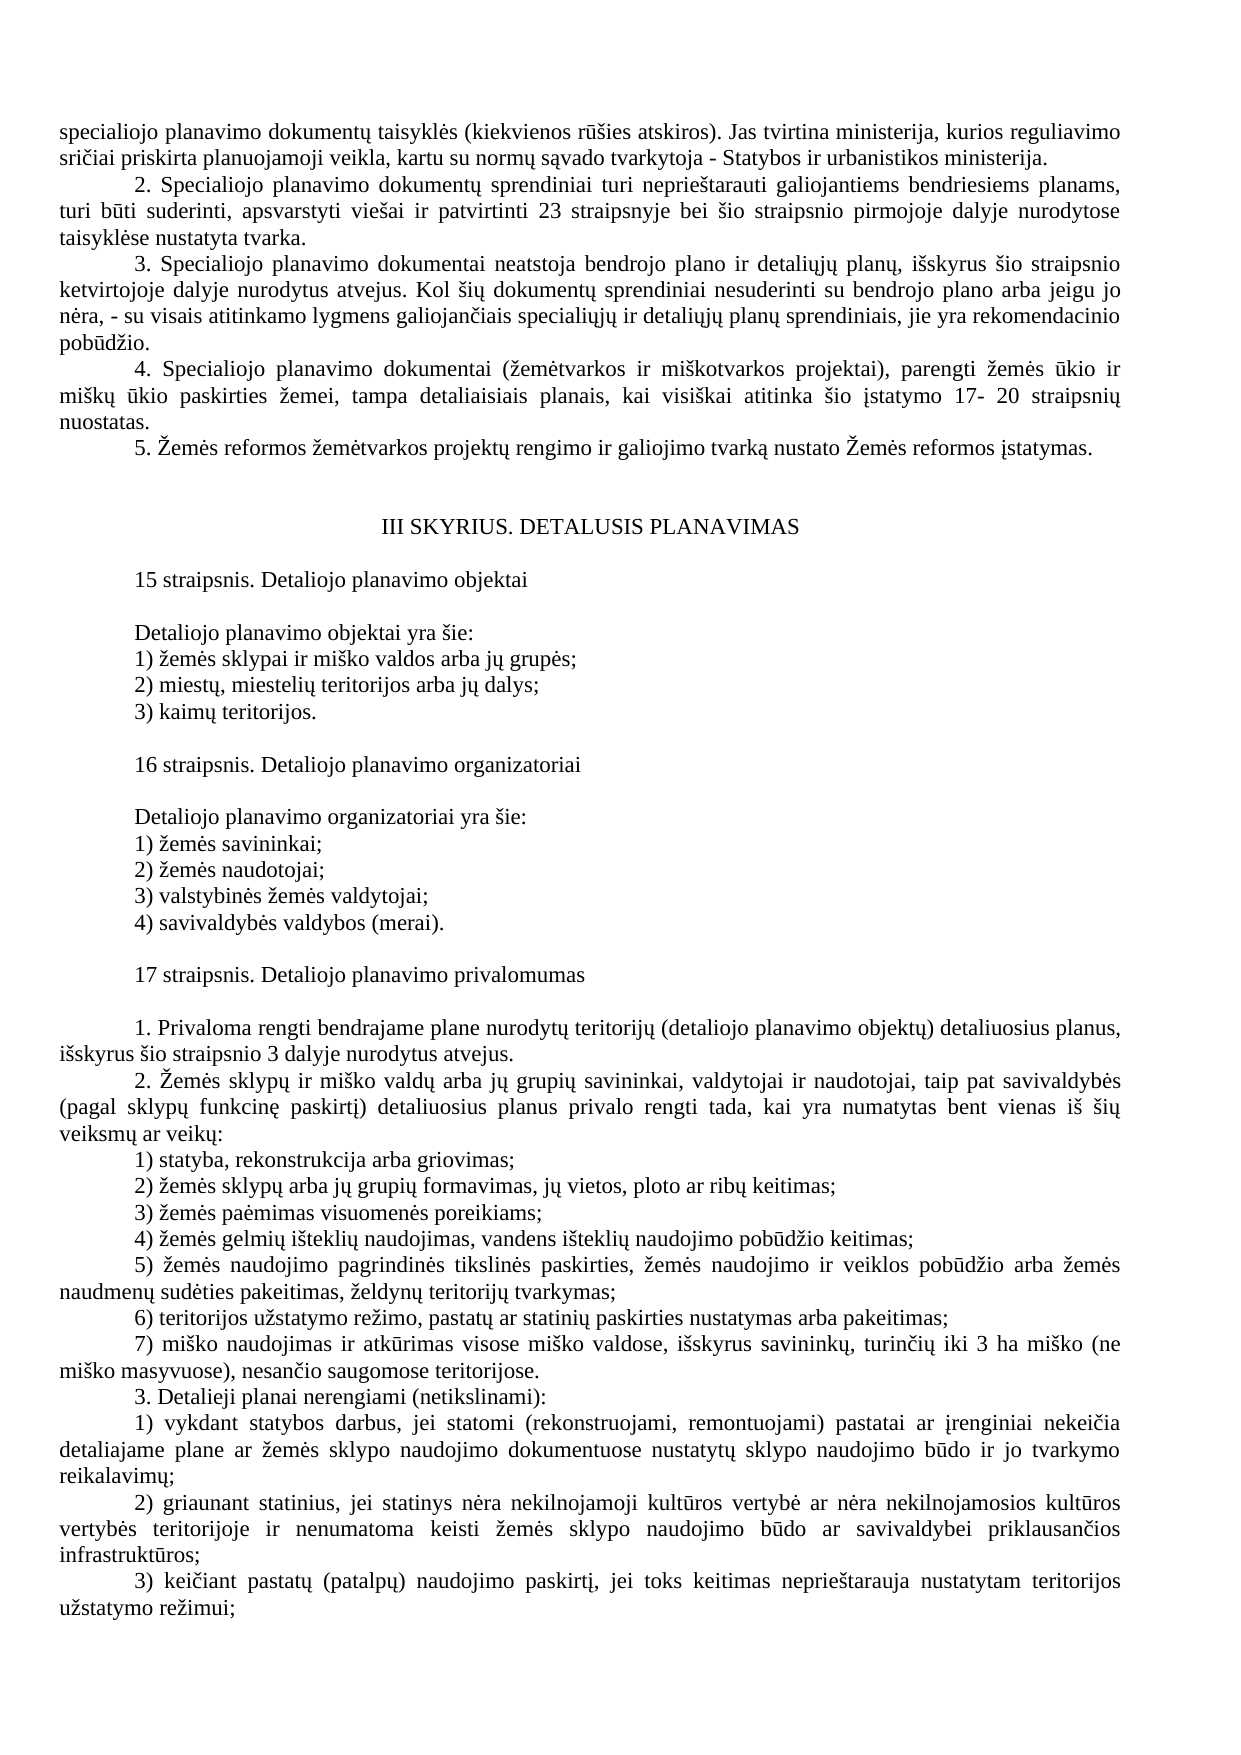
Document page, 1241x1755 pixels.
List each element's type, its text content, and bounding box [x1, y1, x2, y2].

text 1) žemės sklypai ir miško valdos arba jų grupės; [59, 645, 1122, 672]
text 5. Žemės reformos žemėtvarkos projektų rengimo ir galiojimo tvarką nustato Žemės reformos įstatymas. [59, 434, 1122, 461]
text 15 straipsnis. Detaliojo planavimo objektai [59, 566, 1122, 592]
text 3) valstybinės žemės valdytojai; [59, 882, 1122, 909]
text 4) žemės gelmių išteklių naudojimas, vandens išteklių naudojimo pobūdžio keitimas; [59, 1225, 1122, 1251]
text 2) miestų, miestelių teritorijos arba jų dalys; [59, 672, 1122, 698]
text Detaliojo planavimo objektai yra šie: [59, 619, 1122, 645]
text 4. Specialiojo planavimo dokumentai (žemėtvarkos ir miškotvarkos projektai), parengti žemės ūkio ir miškų ūkio paskirties žemei, tampa detaliaisiais planais, kai visiškai atitinka šio įstatymo 17- 20 straipsnių nuostatas. [59, 355, 1122, 434]
text 7) miško naudojimas ir atkūrimas visose miško valdose, išskyrus savininkų, turinčių iki 3 ha miško (ne miško masyvuose), nesančio saugomose teritorijose. [59, 1330, 1122, 1383]
text 3. Specialiojo planavimo dokumentai neatstoja bendrojo plano ir detaliųjų planų, išskyrus šio straipsnio ketvirtojoje dalyje nurodytus atvejus. Kol šių dokumentų sprendiniai nesuderinti su bendrojo plano arba jeigu jo nėra, - su visais atitinkamo lygmens galiojančiais specialiųjų ir detaliųjų planų sprendiniais, jie yra rekomendacinio pobūdžio. [59, 250, 1122, 355]
text 17 straipsnis. Detaliojo planavimo privalomumas [59, 961, 1122, 988]
text 3) keičiant pastatų (patalpų) naudojimo paskirtį, jei toks keitimas neprieštarauja nustatytam teritorijos užstatymo režimui; [59, 1568, 1122, 1620]
text 4) savivaldybės valdybos (merai). [59, 909, 1122, 935]
text Detaliojo planavimo organizatoriai yra šie: [59, 803, 1122, 830]
text specialiojo planavimo dokumentų taisyklės (kiekvienos rūšies atskiros). Jas tvirtina ministerija, kurios reguliavimo sričiai priskirta planuojamoji veikla, kartu su normų sąvado tvarkytoja - Statybos ir urbanistikos ministerija. [59, 118, 1122, 171]
text 2) žemės naudotojai; [59, 856, 1122, 882]
text 2) griaunant statinius, jei statinys nėra nekilnojamoji kultūros vertybė ar nėra nekilnojamosios kultūros vertybės teritorijoje ir nenumatoma keisti žemės sklypo naudojimo būdo ar savivaldybei priklausančios infrastruktūros; [59, 1488, 1122, 1568]
text 1) statyba, rekonstrukcija arba griovimas; [59, 1146, 1122, 1172]
text 3) žemės paėmimas visuomenės poreikiams; [59, 1199, 1122, 1225]
text 2. Žemės sklypų ir miško valdų arba jų grupių savininkai, valdytojai ir naudotojai, taip pat savivaldybės (pagal sklypų funkcinę paskirtį) detaliuosius planus privalo rengti tada, kai yra numatytas bent vienas iš šių veiksmų ar veikų: [59, 1067, 1122, 1146]
text 2) žemės sklypų arba jų grupių formavimas, jų vietos, ploto ar ribų keitimas; [59, 1172, 1122, 1199]
text 1) vykdant statybos darbus, jei statomi (rekonstruojami, remontuojami) pastatai ar įrenginiai nekeičia detaliajame plane ar žemės sklypo naudojimo dokumentuose nustatytų sklypo naudojimo būdo ir jo tvarkymo reikalavimų; [59, 1409, 1122, 1488]
text 6) teritorijos užstatymo režimo, pastatų ar statinių paskirties nustatymas arba pakeitimas; [59, 1304, 1122, 1330]
text III SKYRIUS. DETALUSIS PLANAVIMAS [59, 513, 1122, 540]
text 16 straipsnis. Detaliojo planavimo organizatoriai [59, 751, 1122, 777]
text 2. Specialiojo planavimo dokumentų sprendiniai turi neprieštarauti galiojantiems bendriesiems planams, turi būti suderinti, apsvarstyti viešai ir patvirtinti 23 straipsnyje bei šio straipsnio pirmojoje dalyje nurodytose taisyklėse nustatyta tvarka. [59, 171, 1122, 250]
text 5) žemės naudojimo pagrindinės tikslinės paskirties, žemės naudojimo ir veiklos pobūdžio arba žemės naudmenų sudėties pakeitimas, želdynų teritorijų tvarkymas; [59, 1251, 1122, 1304]
text 1) žemės savininkai; [59, 830, 1122, 856]
text 3. Detalieji planai nerengiami (netikslinami): [59, 1383, 1122, 1409]
text 1. Privaloma rengti bendrajame plane nurodytų teritorijų (detaliojo planavimo objektų) detaliuosius planus, išskyrus šio straipsnio 3 dalyje nurodytus atvejus. [59, 1014, 1122, 1067]
text 3) kaimų teritorijos. [59, 698, 1122, 724]
